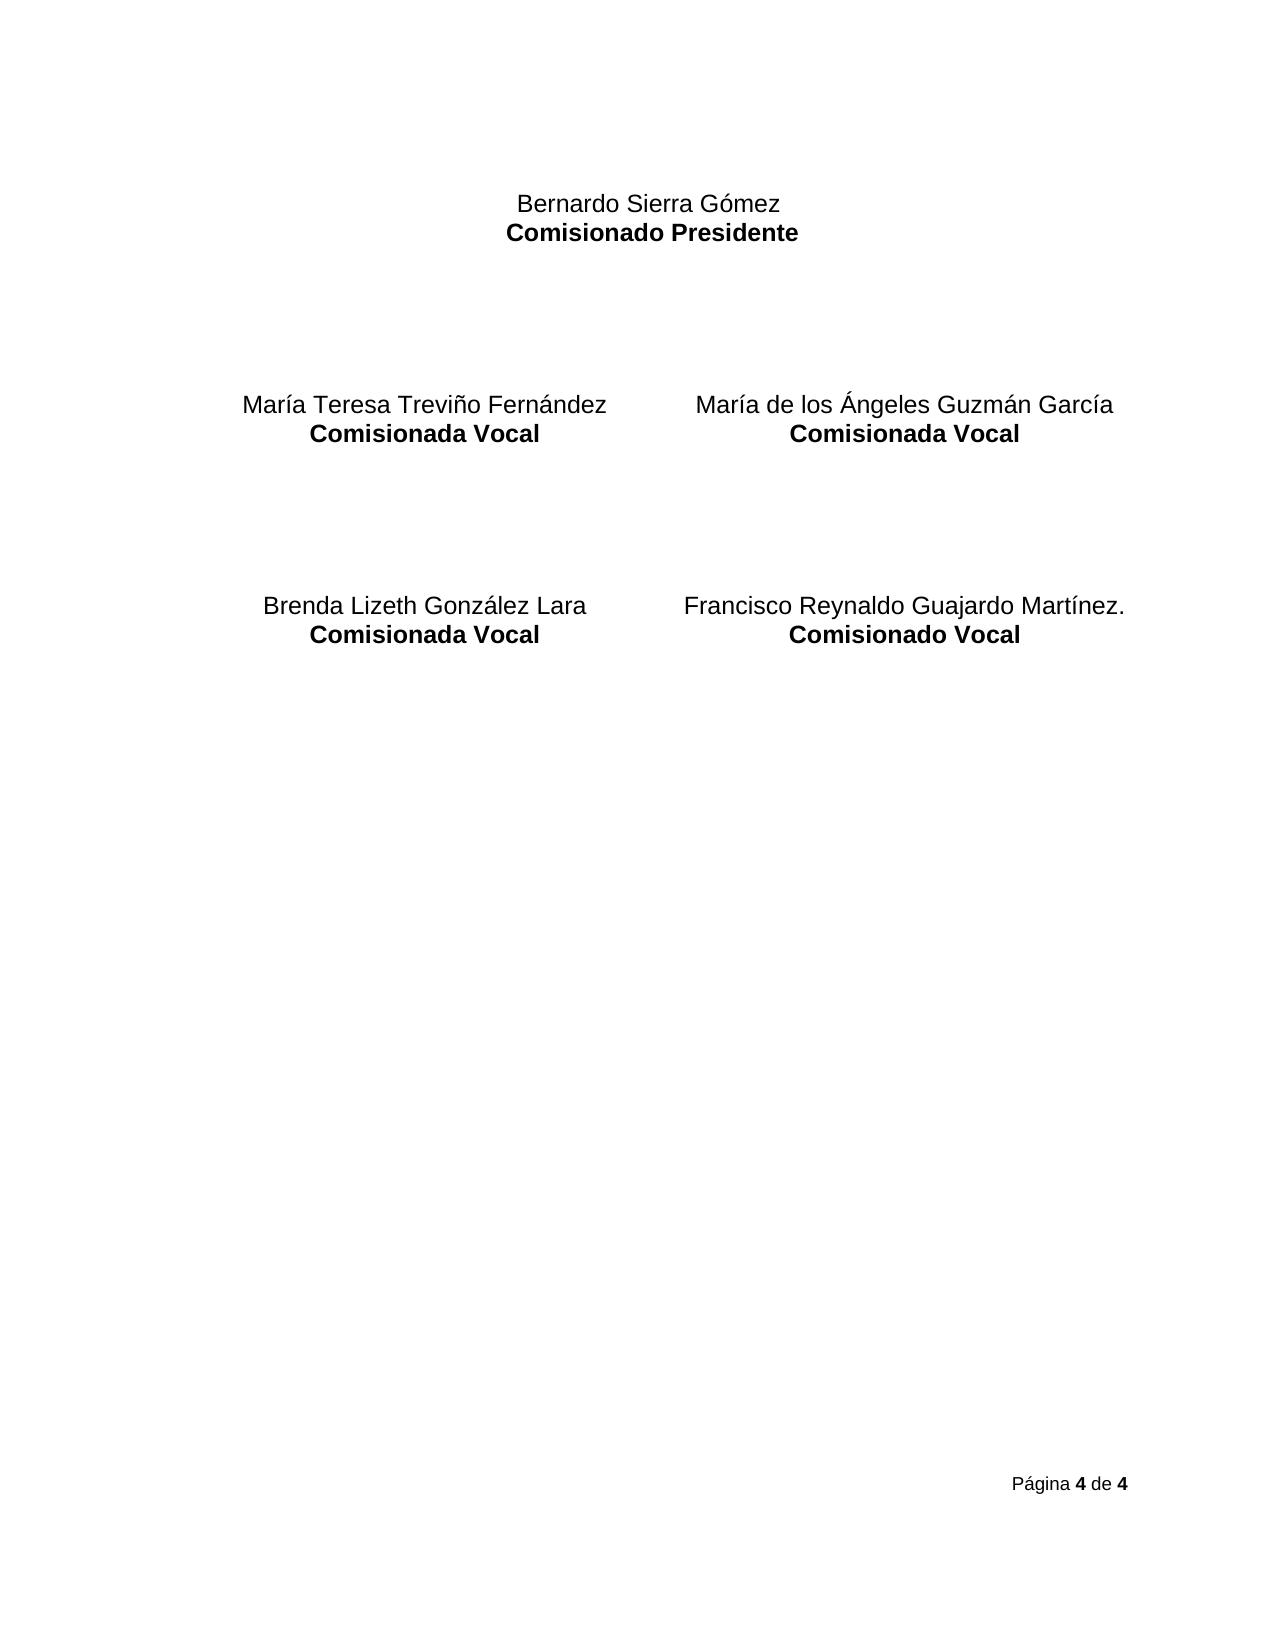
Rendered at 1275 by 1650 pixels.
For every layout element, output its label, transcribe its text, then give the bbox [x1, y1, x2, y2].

text Comisionado Presidente [177, 218, 1127, 246]
table_cell Francisco Reynaldo Guajardo Martínez. Comisionado Vocal [661, 448, 1148, 649]
table_header María Teresa Treviño Fernández Comisionada Vocal [189, 246, 661, 448]
table_header María de los Ángeles Guzmán García Comisionada Vocal [661, 246, 1148, 448]
text Bernardo Sierra Gómez [170, 189, 1127, 218]
table_cell Brenda Lizeth González Lara Comisionada Vocal [189, 448, 661, 649]
